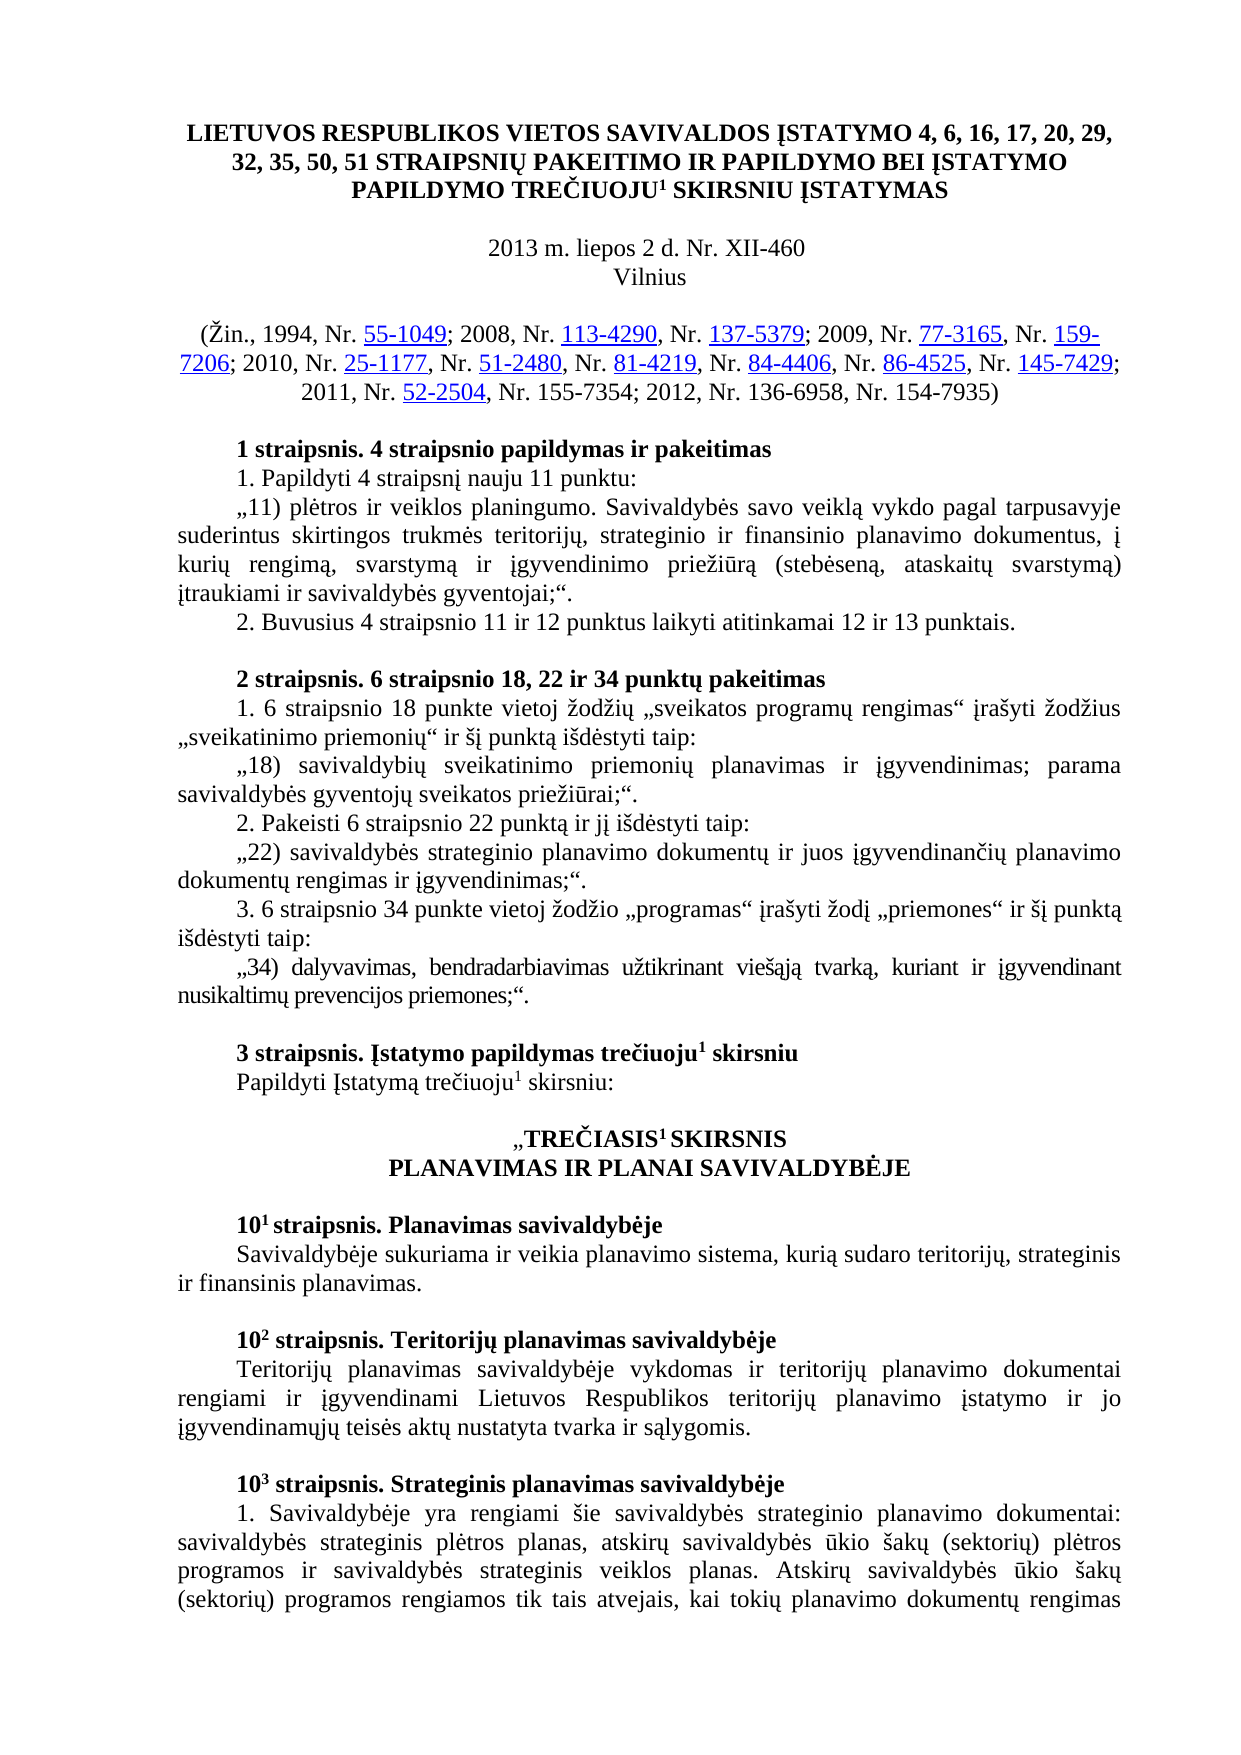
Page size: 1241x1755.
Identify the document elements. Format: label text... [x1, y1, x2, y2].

text 2. Buvusius 4 straipsnio 11 ir 12 punktus laikyti atitinkamai 12 ir 13 punktais. [177, 607, 1122, 636]
text 2 straipsnis. 6 straipsnio 18, 22 ir 34 punktų pakeitimas [177, 664, 1122, 693]
text „11) plėtros ir veiklos planingumo. Savivaldybės savo veiklą vykdo pagal tarpusavyje suderintus skirtingos trukmės teritorijų, strateginio ir finansinio planavimo dokumentus, į kurių rengimą, svarstymą ir įgyvendinimo priežiūrą (stebėseną, ataskaitų svarstymą) įtraukiami ir savivaldybės gyventojai;“. [177, 492, 1122, 607]
text 101 straipsnis. Planavimas savivaldybėje [177, 1211, 1122, 1239]
text 102 straipsnis. Teritorijų planavimas savivaldybėje [177, 1326, 1122, 1354]
text Teritorijų planavimas savivaldybėje vykdomas ir teritorijų planavimo dokumentai rengiami ir įgyvendinami Lietuvos Respublikos teritorijų planavimo įstatymo ir jo įgyvendinamųjų teisės aktų nustatyta tvarka ir sąlygomis. [177, 1354, 1122, 1441]
text 1 straipsnis. 4 straipsnio papildymas ir pakeitimas [177, 434, 1122, 463]
text 2013 m. liepos 2 d. Nr. XII-460 [177, 233, 1122, 262]
text 1. Savivaldybėje yra rengiami šie savivaldybės strateginio planavimo dokumentai: savivaldybės strateginis plėtros planas, atskirų savivaldybės ūkio šakų (sektorių) plėtros programos ir savivaldybės strateginis veiklos planas. Atskirų savivaldybės ūkio šakų (sektorių) programos rengiamos tik tais atvejais, kai tokių planavimo dokumentų rengimas [177, 1498, 1122, 1613]
text „22) savivaldybės strateginio planavimo dokumentų ir juos įgyvendinančių planavimo dokumentų rengimas ir įgyvendinimas;“. [177, 837, 1122, 894]
text LIETUVOS RESPUBLIKOS VIETOS SAVIVALDOS ĮSTATYMO 4, 6, 16, 17, 20, 29, 32, 35, 50, 51 STRAIPSNIŲ PAKEITIMO IR PAPILDYMO BEI ĮSTATYMO PAPILDYMO TREČIUOJU1 SKIRSNIU ĮSTATYMAS [177, 118, 1122, 204]
text „TREČIASIS1 SKIRSNIS [177, 1124, 1122, 1153]
text Vilnius [177, 262, 1122, 291]
text 3. 6 straipsnio 34 punkte vietoj žodžio „programas“ įrašyti žodį „priemones“ ir šį punktą išdėstyti taip: [177, 894, 1122, 952]
text (Žin., 1994, Nr. 55-1049; 2008, Nr. 113-4290, Nr. 137-5379; 2009, Nr. 77-3165, Nr. 159-7206; 2010, Nr. 25-1177, Nr. 51-2480, Nr. 81-4219, Nr. 84-4406, Nr. 86-4525, Nr. 145-7429; 2011, Nr. 52-2504, Nr. 155‑7354; 2012, Nr. 136-6958, Nr. 154-7935) [177, 319, 1122, 406]
text „18) savivaldybių sveikatinimo priemonių planavimas ir įgyvendinimas; parama savivaldybės gyventojų sveikatos priežiūrai;“. [177, 751, 1122, 808]
text Papildyti Įstatymą trečiuoju1 skirsniu: [177, 1067, 1122, 1096]
text 2. Pakeisti 6 straipsnio 22 punktą ir jį išdėstyti taip: [177, 808, 1122, 837]
text 1. 6 straipsnio 18 punkte vietoj žodžių „sveikatos programų rengimas“ įrašyti žodžius „sveikatinimo priemonių“ ir šį punktą išdėstyti taip: [177, 693, 1122, 751]
text Savivaldybėje sukuriama ir veikia planavimo sistema, kurią sudaro teritorijų, strateginis ir finansinis planavimas. [177, 1239, 1122, 1297]
text „34) dalyvavimas, bendradarbiavimas užtikrinant viešąją tvarką, kuriant ir įgyvendinant nusikaltimų prevencijos priemones;“. [177, 952, 1122, 1009]
text 3 straipsnis. Įstatymo papildymas trečiuoju1 skirsniu [177, 1038, 1122, 1067]
text PLANAVIMAS IR PLANAI SAVIVALDYBĖJE [177, 1153, 1122, 1182]
text 1. Papildyti 4 straipsnį nauju 11 punktu: [177, 463, 1122, 492]
text 103 straipsnis. Strateginis planavimas savivaldybėje [177, 1469, 1122, 1498]
